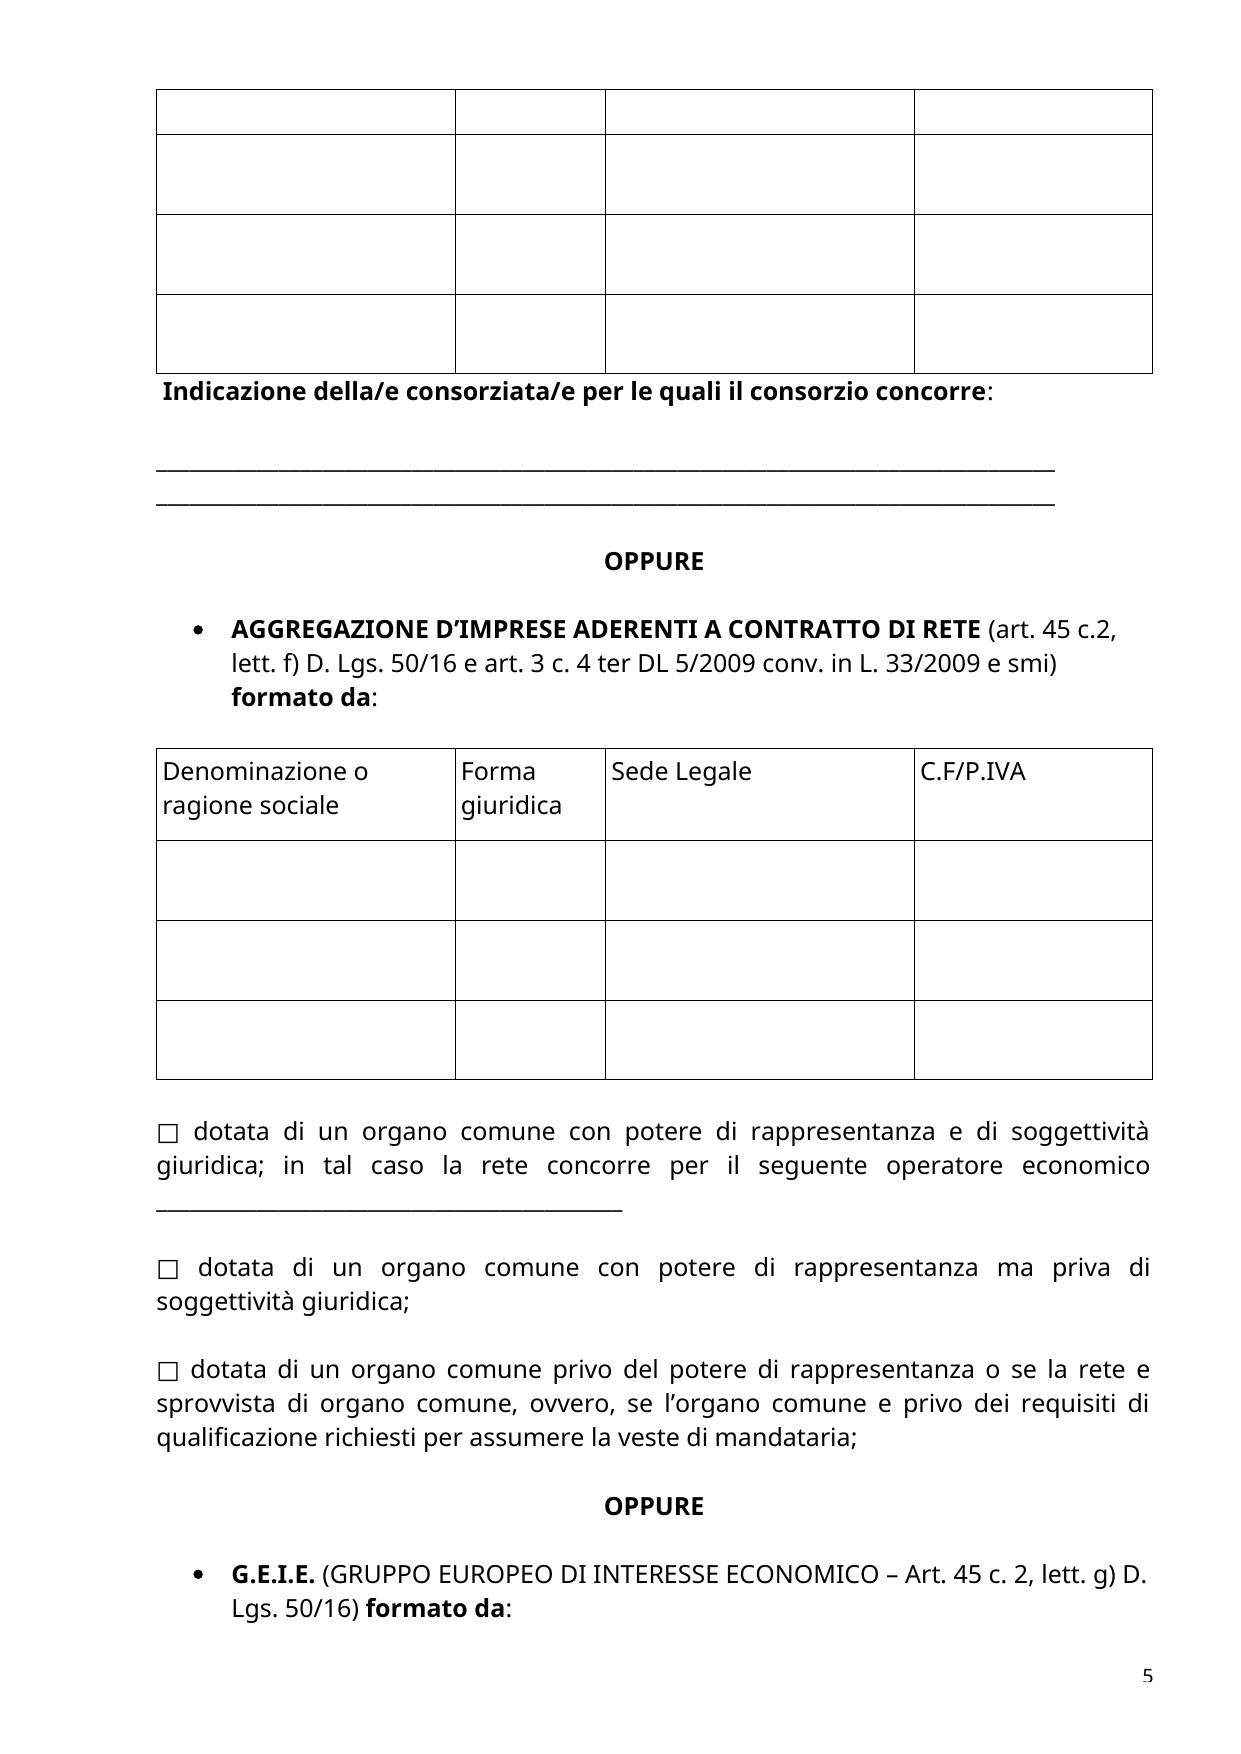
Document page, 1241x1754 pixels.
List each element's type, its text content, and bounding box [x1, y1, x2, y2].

table_header Forma giuridica [456, 749, 605, 840]
table_cell [915, 90, 1152, 134]
table_cell [606, 1001, 914, 1079]
table_cell [606, 841, 914, 920]
table_cell [915, 215, 1152, 294]
table_cell [606, 921, 914, 1000]
table_cell [456, 295, 605, 373]
table_cell [157, 921, 455, 1000]
table_cell [456, 1001, 605, 1079]
table_cell [915, 1001, 1152, 1079]
table_cell [915, 921, 1152, 1000]
table_cell [157, 295, 455, 373]
table_cell [606, 295, 914, 373]
text _________________________________________________________________________________ [156, 476, 1152, 510]
table_cell [606, 215, 914, 294]
table_cell [157, 90, 455, 134]
table_header Sede Legale [606, 749, 914, 840]
table_cell [157, 841, 455, 920]
text □ dotata di un organo comune con potere di rappresentanza e di soggettività giuridica; in tal caso la rete concorre per il seguente operatore economico __________________________________________ [156, 1113, 1152, 1216]
text OPPURE [156, 544, 1152, 578]
table_cell [456, 135, 605, 214]
table_cell [915, 135, 1152, 214]
table_cell [456, 921, 605, 1000]
table_cell [157, 135, 455, 214]
table_cell [456, 90, 605, 134]
table_header Denominazione o ragione sociale [157, 749, 455, 840]
text Indicazione della/e consorziata/e per le quali il consorzio concorre: _________________________________________________________________________________ [156, 374, 1152, 476]
table_cell [157, 1001, 455, 1079]
table_cell [915, 295, 1152, 373]
text □ dotata di un organo comune con potere di rappresentanza ma priva di soggettività giuridica; [156, 1250, 1152, 1318]
list G.E.I.E. (GRUPPO EUROPEO DI INTERESSE ECONOMICO – Art. 45 c. 2, lett. g) D. Lgs. 50/16) formato da: [194, 1556, 1152, 1624]
text □ dotata di un organo comune privo del potere di rappresentanza o se la rete e sprovvista di organo comune, ovvero, se l’organo comune e privo dei requisiti di qualificazione richiesti per assumere la veste di mandataria; [156, 1352, 1152, 1454]
table_cell [456, 215, 605, 294]
list AGGREGAZIONE D’IMPRESE ADERENTI A CONTRATTO DI RETE (art. 45 c.2, lett. f) D. Lgs. 50/16 e art. 3 c. 4 ter DL 5/2009 conv. in L. 33/2009 e smi) formato da: [194, 612, 1152, 714]
table_header C.F/P.IVA [915, 749, 1152, 840]
text OPPURE [156, 1488, 1152, 1522]
table_cell [157, 215, 455, 294]
table_cell [606, 90, 914, 134]
table_cell [915, 841, 1152, 920]
table_cell [606, 135, 914, 214]
table_cell [456, 841, 605, 920]
